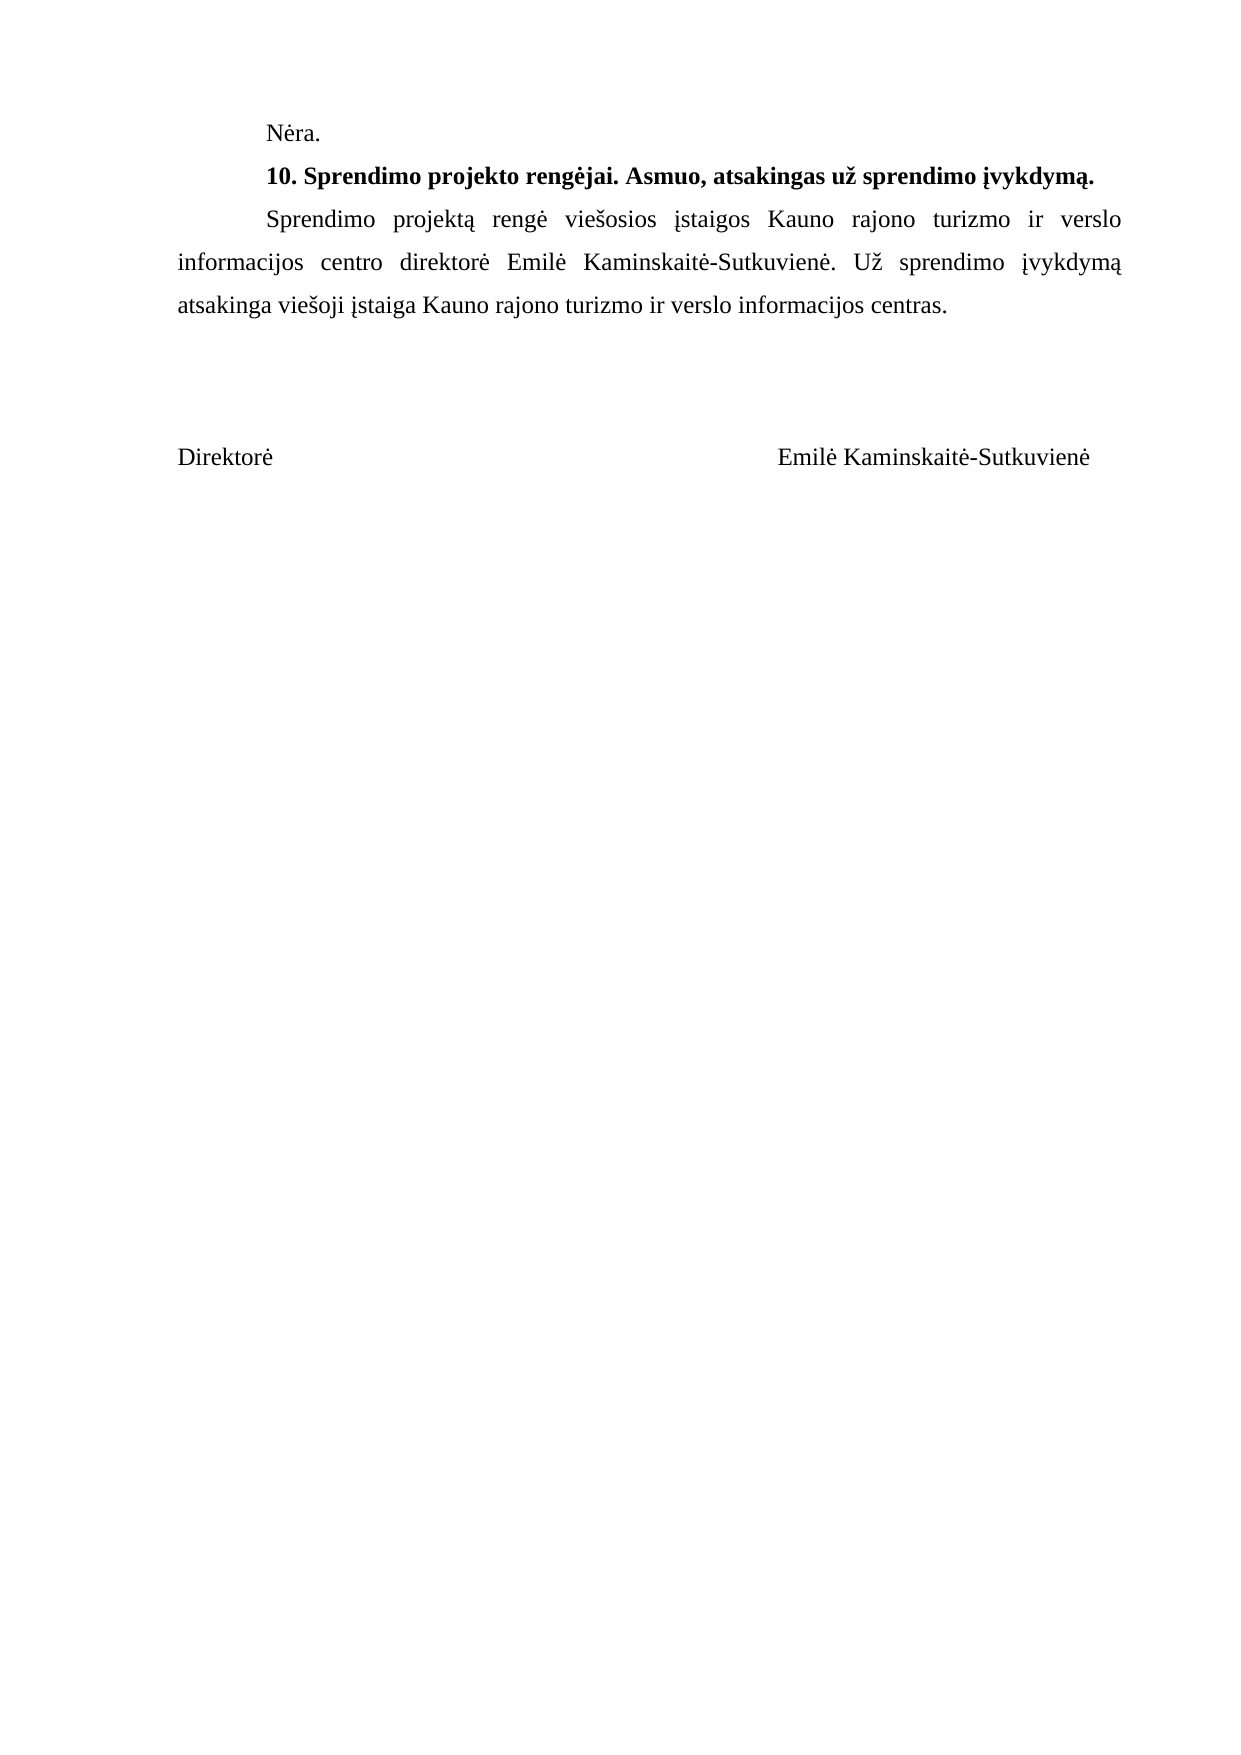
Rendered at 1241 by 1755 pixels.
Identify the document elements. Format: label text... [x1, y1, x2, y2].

text 10. Sprendimo projekto rengėjai. Asmuo, atsakingas už sprendimo įvykdymą. [177, 161, 1122, 190]
text Nėra. [177, 118, 1122, 147]
text Sprendimo projektą rengė viešosios įstaigos Kauno rajono turizmo ir verslo informacijos centro direktorė Emilė Kaminskaitė-Sutkuvienė. Už sprendimo įvykdymą atsakinga viešoji įstaiga Kauno rajono turizmo ir verslo informacijos centras. [177, 204, 1122, 319]
text Direktorė Emilė Kaminskaitė-Sutkuvienė [177, 442, 1122, 470]
